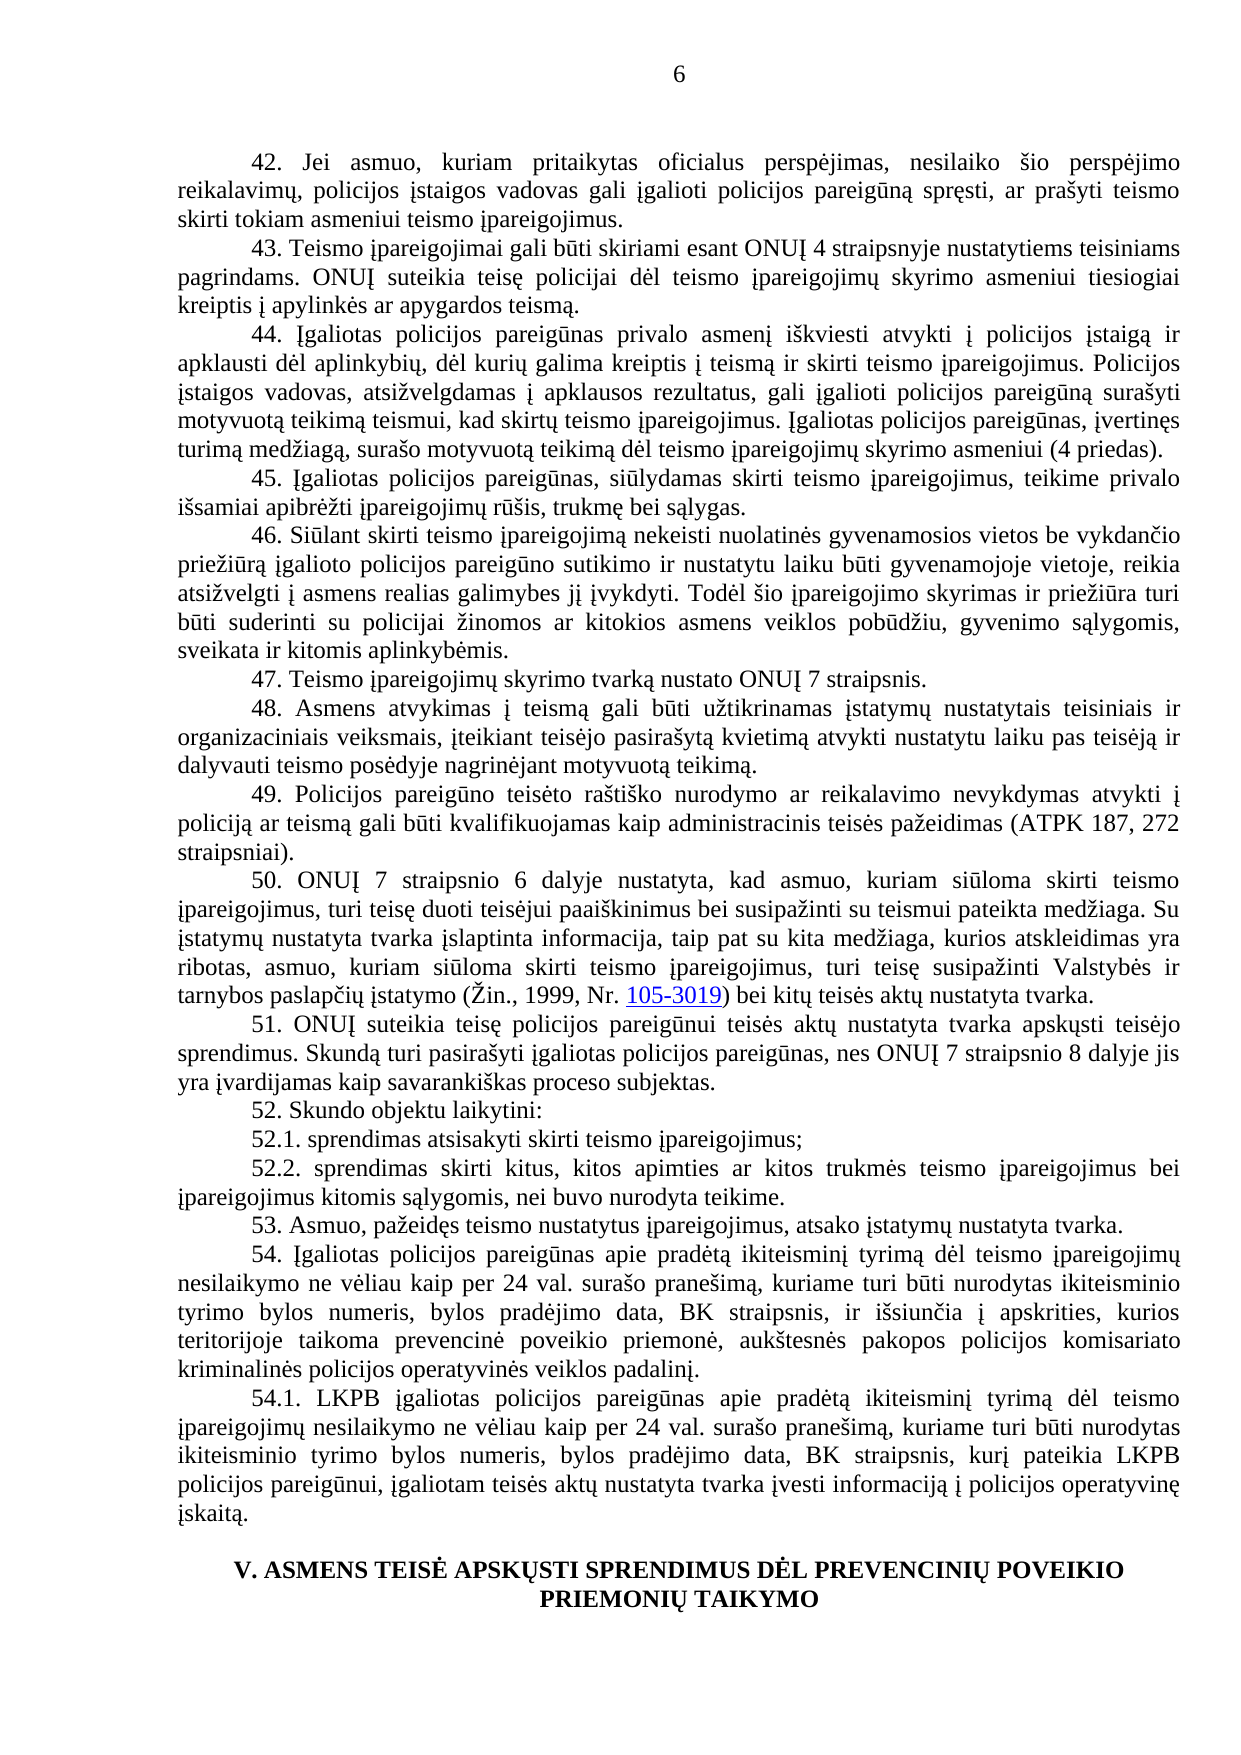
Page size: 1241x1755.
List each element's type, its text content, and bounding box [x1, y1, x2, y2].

text 43. Teismo įpareigojimai gali būti skiriami esant ONUĮ 4 straipsnyje nustatytiems teisiniams pagrindams. ONUĮ suteikia teisę policijai dėl teismo įpareigojimų skyrimo asmeniui tiesiogiai kreiptis į apylinkės ar apygardos teismą. [177, 233, 1181, 319]
text 46. Siūlant skirti teismo įpareigojimą nekeisti nuolatinės gyvenamosios vietos be vykdančio priežiūrą įgalioto policijos pareigūno sutikimo ir nustatytu laiku būti gyvenamojoje vietoje, reikia atsižvelgti į asmens realias galimybes jį įvykdyti. Todėl šio įpareigojimo skyrimas ir priežiūra turi būti suderinti su policijai žinomos ar kitokios asmens veiklos pobūdžiu, gyvenimo sąlygomis, sveikata ir kitomis aplinkybėmis. [177, 521, 1181, 664]
text 42. Jei asmuo, kuriam pritaikytas oficialus perspėjimas, nesilaiko šio perspėjimo reikalavimų, policijos įstaigos vadovas gali įgalioti policijos pareigūną spręsti, ar prašyti teismo skirti tokiam asmeniui teismo įpareigojimus. [177, 147, 1181, 233]
text 53. Asmuo, pažeidęs teismo nustatytus įpareigojimus, atsako įstatymų nustatyta tvarka. [177, 1211, 1181, 1239]
text 52.2. sprendimas skirti kitus, kitos apimties ar kitos trukmės teismo įpareigojimus bei įpareigojimus kitomis sąlygomis, nei buvo nurodyta teikime. [177, 1153, 1181, 1211]
text 54.1. LKPB įgaliotas policijos pareigūnas apie pradėtą ikiteisminį tyrimą dėl teismo įpareigojimų nesilaikymo ne vėliau kaip per 24 val. surašo pranešimą, kuriame turi būti nurodytas ikiteisminio tyrimo bylos numeris, bylos pradėjimo data, BK straipsnis, kurį pateikia LKPB policijos pareigūnui, įgaliotam teisės aktų nustatyta tvarka įvesti informaciją į policijos operatyvinę įskaitą. [177, 1383, 1181, 1527]
text 51. ONUĮ suteikia teisę policijos pareigūnui teisės aktų nustatyta tvarka apskųsti teisėjo sprendimus. Skundą turi pasirašyti įgaliotas policijos pareigūnas, nes ONUĮ 7 straipsnio 8 dalyje jis yra įvardijamas kaip savarankiškas proceso subjektas. [177, 1009, 1181, 1096]
text 50. ONUĮ 7 straipsnio 6 dalyje nustatyta, kad asmuo, kuriam siūloma skirti teismo įpareigojimus, turi teisę duoti teisėjui paaiškinimus bei susipažinti su teismui pateikta medžiaga. Su įstatymų nustatyta tvarka įslaptinta informacija, taip pat su kita medžiaga, kurios atskleidimas yra ribotas, asmuo, kuriam siūloma skirti teismo įpareigojimus, turi teisę susipažinti Valstybės ir tarnybos paslapčių įstatymo (Žin., 1999, Nr. 105-3019) bei kitų teisės aktų nustatyta tvarka. [177, 866, 1181, 1009]
text 52. Skundo objektu laikytini: [177, 1096, 1181, 1124]
text 49. Policijos pareigūno teisėto raštiško nurodymo ar reikalavimo nevykdymas atvykti į policiją ar teismą gali būti kvalifikuojamas kaip administracinis teisės pažeidimas (ATPK 187, 272 straipsniai). [177, 779, 1181, 866]
text 45. Įgaliotas policijos pareigūnas, siūlydamas skirti teismo įpareigojimus, teikime privalo išsamiai apibrėžti įpareigojimų rūšis, trukmę bei sąlygas. [177, 463, 1181, 521]
text 52.1. sprendimas atsisakyti skirti teismo įpareigojimus; [177, 1124, 1181, 1153]
text 44. Įgaliotas policijos pareigūnas privalo asmenį iškviesti atvykti į policijos įstaigą ir apklausti dėl aplinkybių, dėl kurių galima kreiptis į teismą ir skirti teismo įpareigojimus. Policijos įstaigos vadovas, atsižvelgdamas į apklausos rezultatus, gali įgalioti policijos pareigūną surašyti motyvuotą teikimą teismui, kad skirtų teismo įpareigojimus. Įgaliotas policijos pareigūnas, įvertinęs turimą medžiagą, surašo motyvuotą teikimą dėl teismo įpareigojimų skyrimo asmeniui (4 priedas). [177, 319, 1181, 463]
text 48. Asmens atvykimas į teismą gali būti užtikrinamas įstatymų nustatytais teisiniais ir organizaciniais veiksmais, įteikiant teisėjo pasirašytą kvietimą atvykti nustatytu laiku pas teisėją ir dalyvauti teismo posėdyje nagrinėjant motyvuotą teikimą. [177, 693, 1181, 779]
text 47. Teismo įpareigojimų skyrimo tvarką nustato ONUĮ 7 straipsnis. [177, 664, 1181, 693]
text 54. Įgaliotas policijos pareigūnas apie pradėtą ikiteisminį tyrimą dėl teismo įpareigojimų nesilaikymo ne vėliau kaip per 24 val. surašo pranešimą, kuriame turi būti nurodytas ikiteisminio tyrimo bylos numeris, bylos pradėjimo data, BK straipsnis, ir išsiunčia į apskrities, kurios teritorijoje taikoma prevencinė poveikio priemonė, aukštesnės pakopos policijos komisariato kriminalinės policijos operatyvinės veiklos padalinį. [177, 1239, 1181, 1383]
text V. ASMENS TEISĖ APSKŲSTI SPRENDIMUS DĖL PREVENCINIŲ POVEIKIO PRIEMONIŲ TAIKYMO [177, 1556, 1181, 1613]
